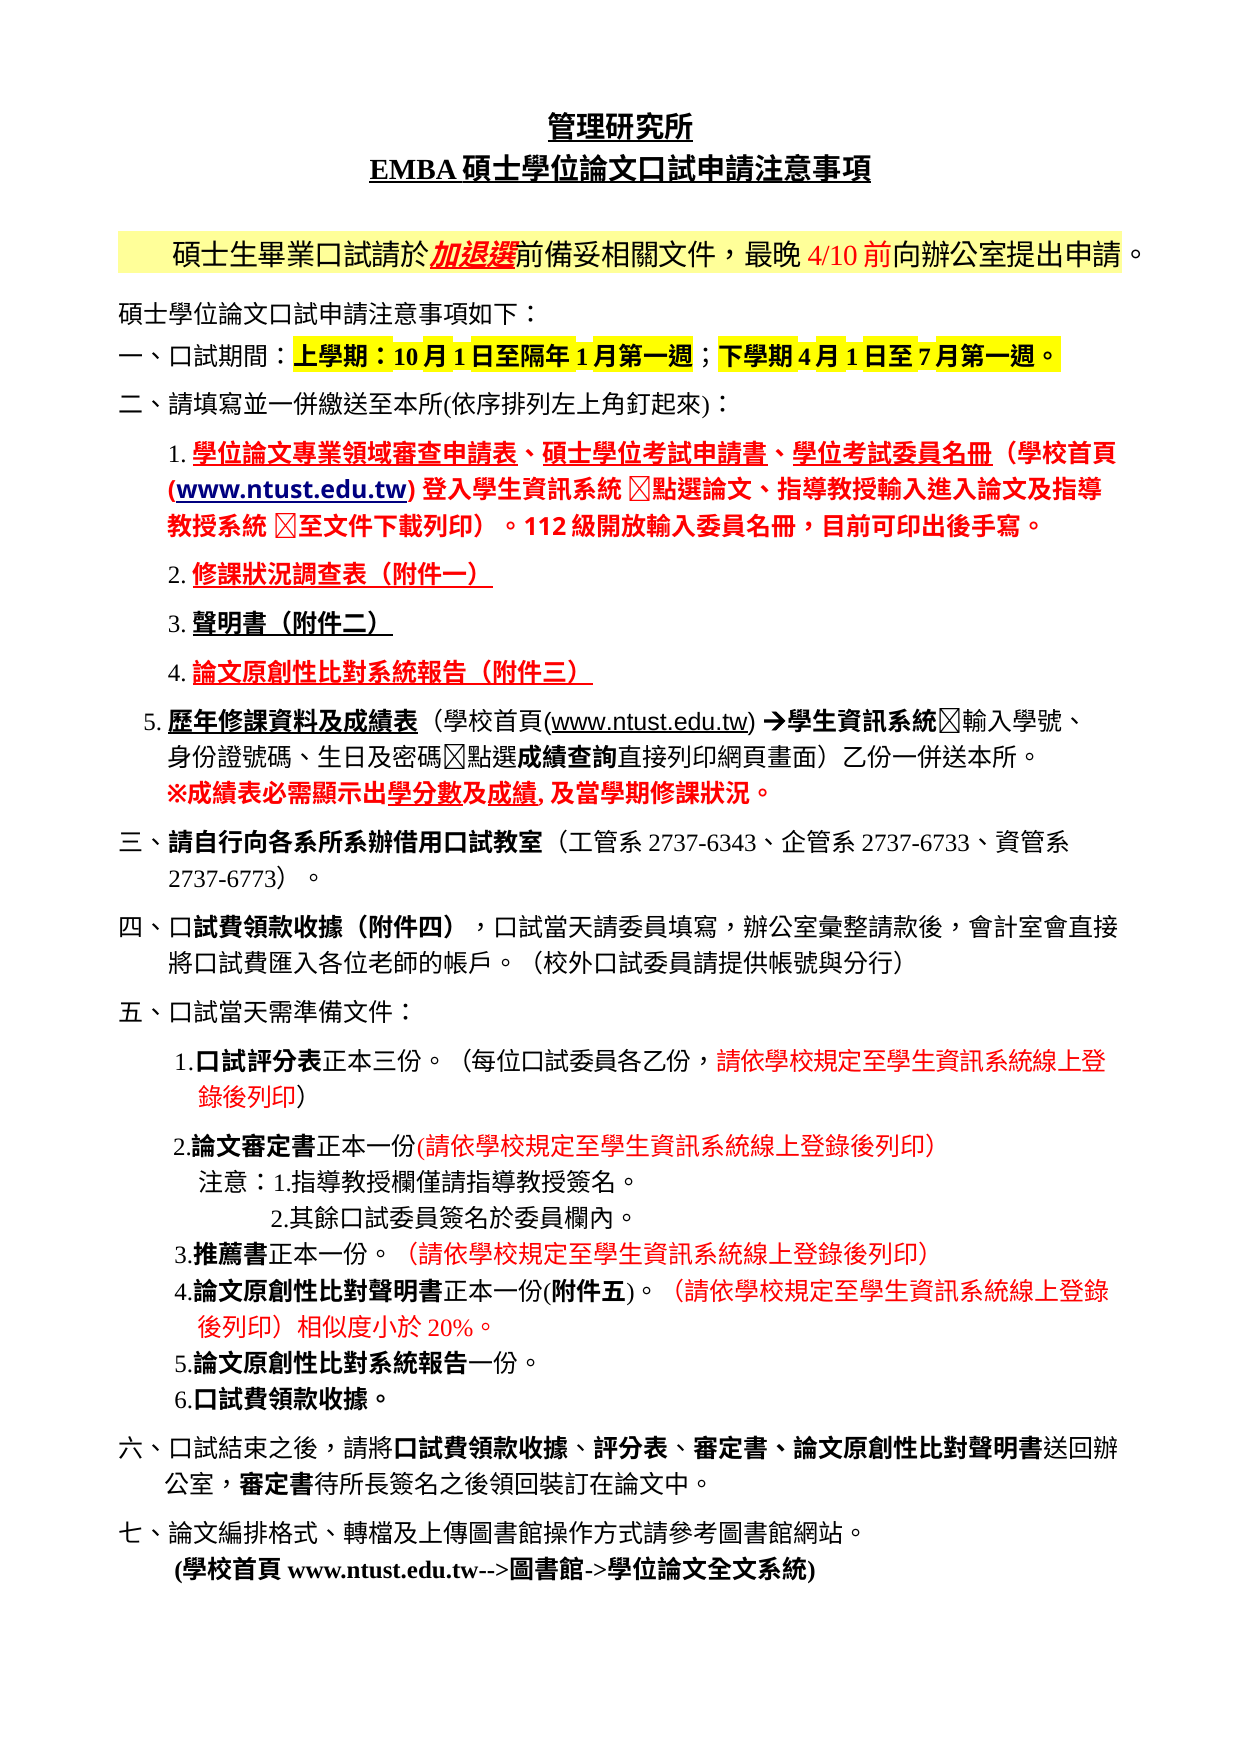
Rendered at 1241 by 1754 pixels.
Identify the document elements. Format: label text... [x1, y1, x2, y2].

text 2.其餘口試委員簽名於委員欄內。 [158, 1198, 1122, 1235]
text 3.推薦書正本一份。（請依學校規定至學生資訊系統線上登錄後列印） [174, 1235, 1122, 1271]
text 二、請填寫並一併繳送至本所(依序排列左上角釘起來)： [118, 385, 1122, 421]
text 三、請自行向各系所系辦借用口試教室（工管系2737-6343、企管系2737-6733、資管系2737-6773）。 [118, 822, 1122, 895]
text 六、口試結束之後，請將口試費領款收據、評分表、審定書、論文原創性比對聲明書送回辦公室，審定書待所長簽名之後領回裝訂在論文中。 [118, 1428, 1122, 1501]
text 4. 論文原創性比對系統報告（附件三） [118, 652, 1122, 688]
text 2. 修課狀況調查表（附件一） [168, 555, 1122, 591]
text 注意：1.指導教授欄僅請指導教授簽名。 [158, 1162, 1122, 1198]
text 七、論文編排格式、轉檔及上傳圖書館操作方式請參考圖書館網站。 [118, 1513, 1122, 1550]
text 五、口試當天需準備文件： [118, 992, 1122, 1028]
text 5.論文原創性比對系統報告一份。 [174, 1343, 1122, 1380]
text ※成績表必需顯示出學分數及成績, 及當學期修課狀況。 [166, 773, 1122, 810]
text 5. 歷年修課資料及成績表（學校首頁(www.ntust.edu.tw) 學生資訊系統輸入學號、 身份證號碼、生日及密碼點選成績查詢直接列印網頁畫面）乙份一併送本所。 [118, 701, 1122, 773]
text 一、口試期間：上學期：10月1日至隔年1月第一週；下學期4月1日至7月第一週。 [118, 336, 1122, 372]
text 6.口試費領款收據。 [174, 1380, 1122, 1416]
text 4.論文原創性比對聲明書正本一份(附件五)。（請依學校規定至學生資訊系統線上登錄後列印）相似度小於20%。 [174, 1271, 1122, 1343]
text (學校首頁www.ntust.edu.tw-->圖書館->學位論文全文系統) [166, 1550, 1122, 1586]
text 2.論文審定書正本一份(請依學校規定至學生資訊系統線上登錄後列印） [158, 1126, 1122, 1162]
text 3. 聲明書（附件二） [118, 603, 1122, 640]
text 碩士學位論文口試申請注意事項如下： [118, 273, 1122, 336]
text 1. 學位論文專業領域審查申請表、碩士學位考試申請書、學位考試委員名冊（學校首頁(www.ntust.edu.tw) 登入學生資訊系統 點選論文、指導教授輸入進入論文及指導教授系統 至文件下載列印）。112級開放輸入委員名冊，目前可印出後手寫。 [118, 433, 1122, 542]
text EMBA碩士學位論文口試申請注意事項 [118, 146, 1122, 188]
text 四、口試費領款收據（附件四），口試當天請委員填寫，辦公室彙整請款後，會計室會直接將口試費匯入各位老師的帳戶。（校外口試委員請提供帳號與分行） [118, 907, 1122, 980]
text 管理研究所 [118, 103, 1122, 146]
text 碩士生畢業口試請於加退選前備妥相關文件，最晚4/10前向辦公室提出申請。 [118, 231, 1122, 273]
text 1.口試評分表正本三份。（每位口試委員各乙份，請依學校規定至學生資訊系統線上登錄後列印） [174, 1041, 1122, 1113]
